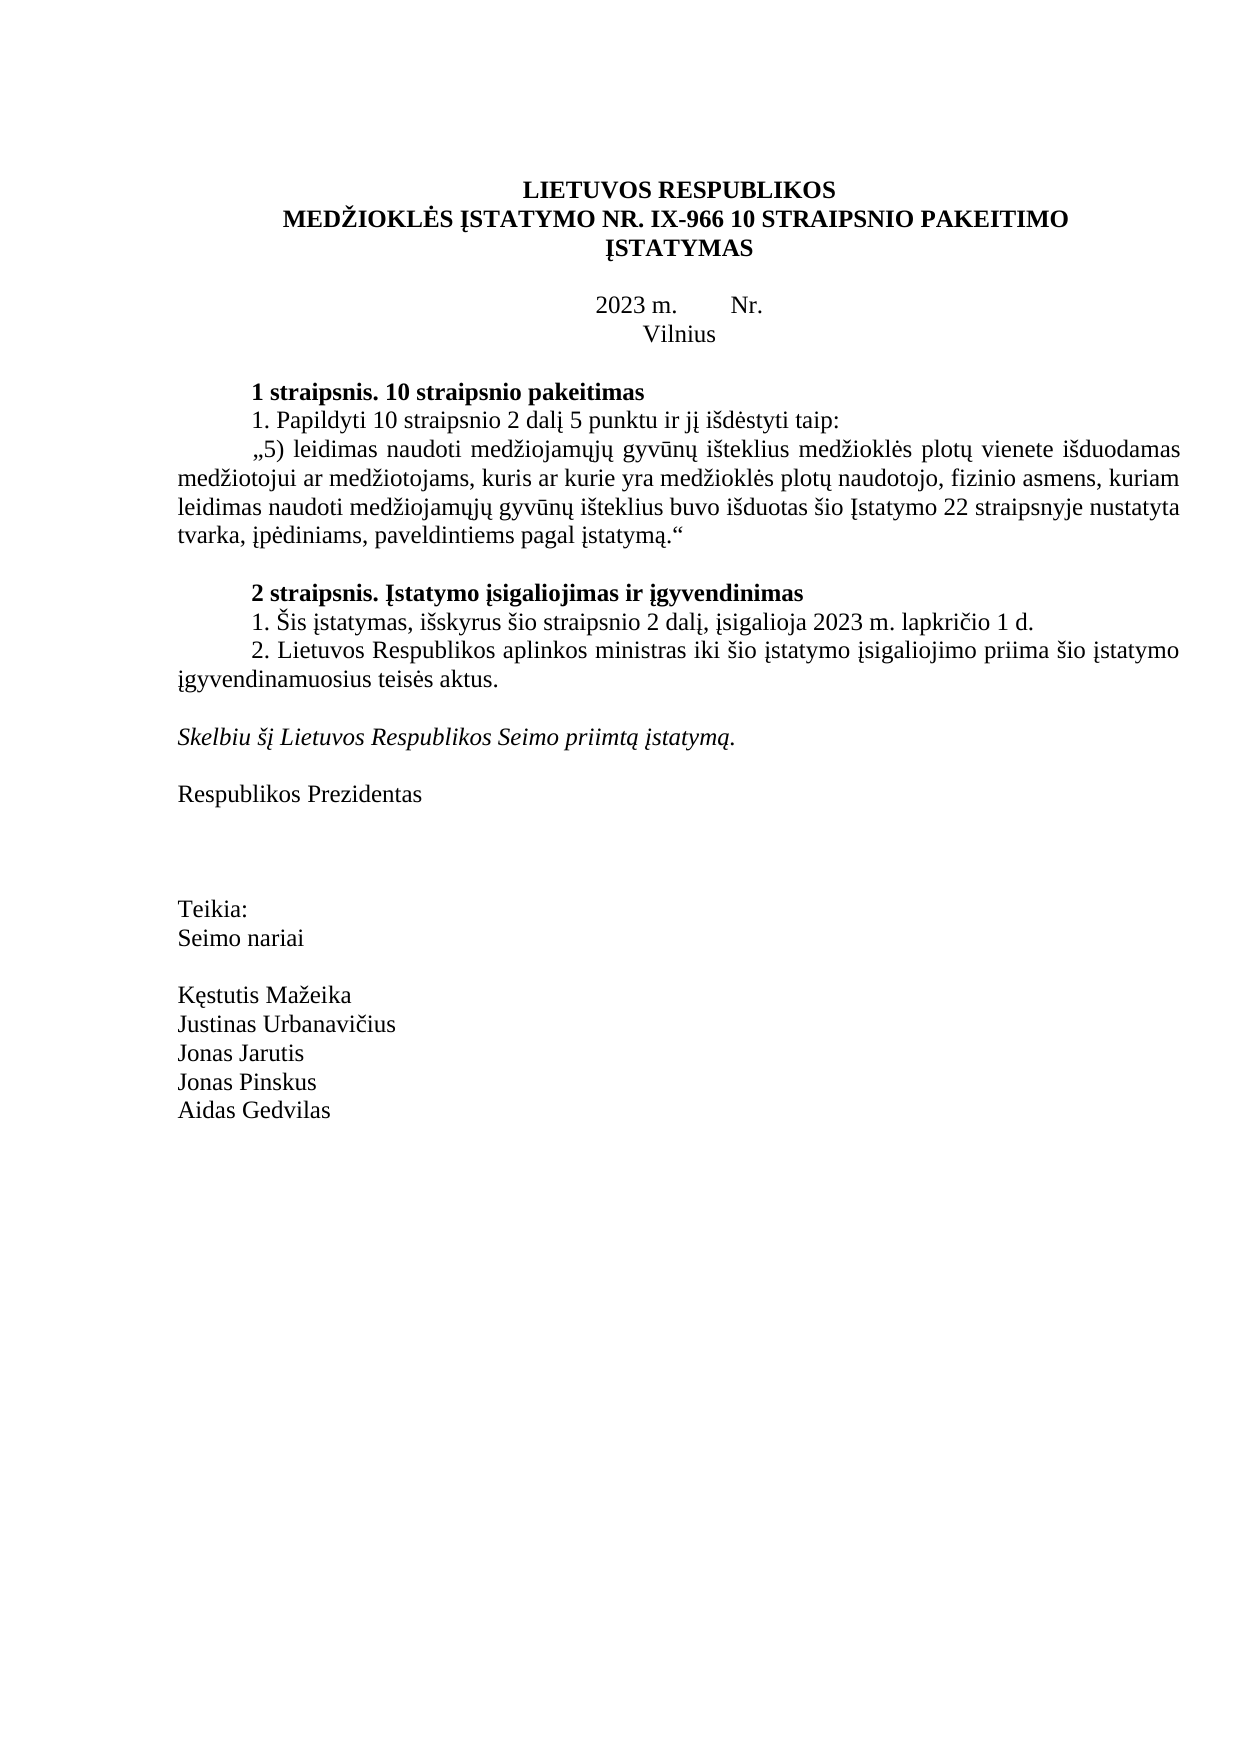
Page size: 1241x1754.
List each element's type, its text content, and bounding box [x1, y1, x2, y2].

text 1 straipsnis. 10 straipsnio pakeitimas [177, 377, 1181, 406]
text LIETUVOS RESPUBLIKOS [177, 176, 1181, 204]
text ĮSTATYMAS [177, 233, 1181, 262]
text Skelbiu šį Lietuvos Respublikos Seimo priimtą įstatymą. [177, 722, 1181, 751]
text „5) leidimas naudoti medžiojamųjų gyvūnų išteklius medžioklės plotų vienete išduodamas medžiotojui ar medžiotojams, kuris ar kurie yra medžioklės plotų naudotojo, fizinio asmens, kuriam leidimas naudoti medžiojamųjų gyvūnų išteklius buvo išduotas šio Įstatymo 22 straipsnyje nustatyta tvarka, įpėdiniams, paveldintiems pagal įstatymą.“ [177, 434, 1181, 549]
text 2. Lietuvos Respublikos aplinkos ministras iki šio įstatymo įsigaliojimo priima šio įstatymo įgyvendinamuosius teisės aktus. [177, 636, 1181, 693]
text Jonas Pinskus [177, 1067, 1181, 1096]
text Kęstutis Mažeika [177, 981, 1181, 1009]
text Aidas Gedvilas [177, 1096, 1181, 1124]
text 2 straipsnis. Įstatymo įsigaliojimas ir įgyvendinimas [177, 578, 1181, 607]
text 1. Papildyti 10 straipsnio 2 dalį 5 punktu ir jį išdėstyti taip: [177, 406, 1181, 434]
text Respublikos Prezidentas [177, 779, 1181, 808]
text 2023 m. Nr. [177, 291, 1181, 319]
text Jonas Jarutis [177, 1038, 1181, 1067]
text 1. Šis įstatymas, išskyrus šio straipsnio 2 dalį, įsigalioja 2023 m. lapkričio 1 d. [177, 607, 1181, 636]
text Justinas Urbanavičius [177, 1009, 1181, 1038]
text Seimo nariai [177, 923, 1181, 952]
text Teikia: [177, 894, 1181, 923]
text MEDŽIOKLĖS ĮSTATYMO NR. IX-966 10 STRAIPSNIO PAKEITIMO [177, 204, 1181, 233]
text Vilnius [177, 319, 1181, 348]
